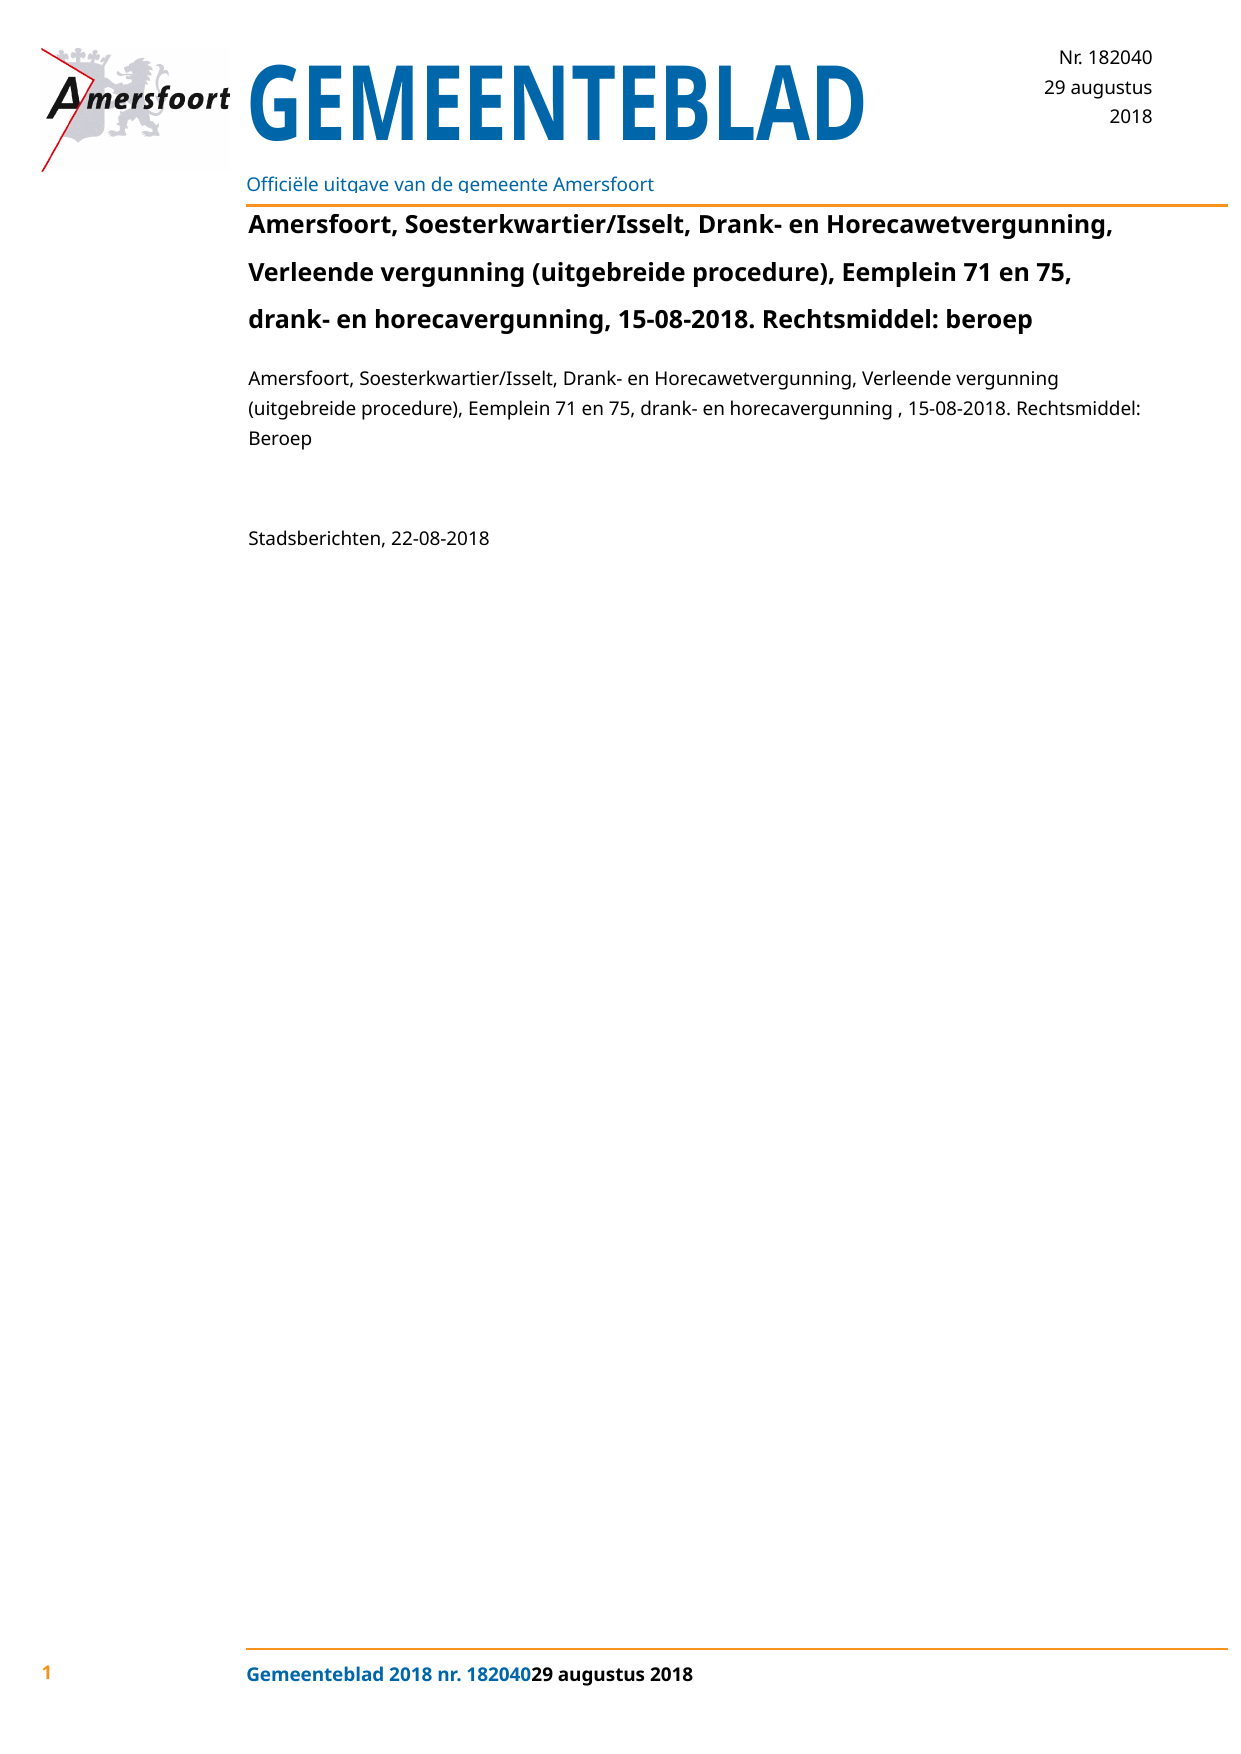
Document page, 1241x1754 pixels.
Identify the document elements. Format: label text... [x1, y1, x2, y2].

text Stadsberichten, 22-08-2018 [248, 526, 1152, 551]
text Amersfoort, Soesterkwartier/Isselt, Drank- en Horecawetvergunning, Verleende vergunning (uitgebreide procedure), Eemplein 71 en 75, drank- en horecavergunning, 15-08-2018. Rechtsmiddel: beroep [248, 207, 1152, 336]
picture [41, 47, 231, 172]
text Amersfoort, Soesterkwartier/Isselt, Drank- en Horecawetvergunning, Verleende vergunning (uitgebreide procedure), Eemplein 71 en 75, drank- en horecavergunning , 15-08-2018. Rechtsmiddel: Beroep [248, 366, 1152, 450]
